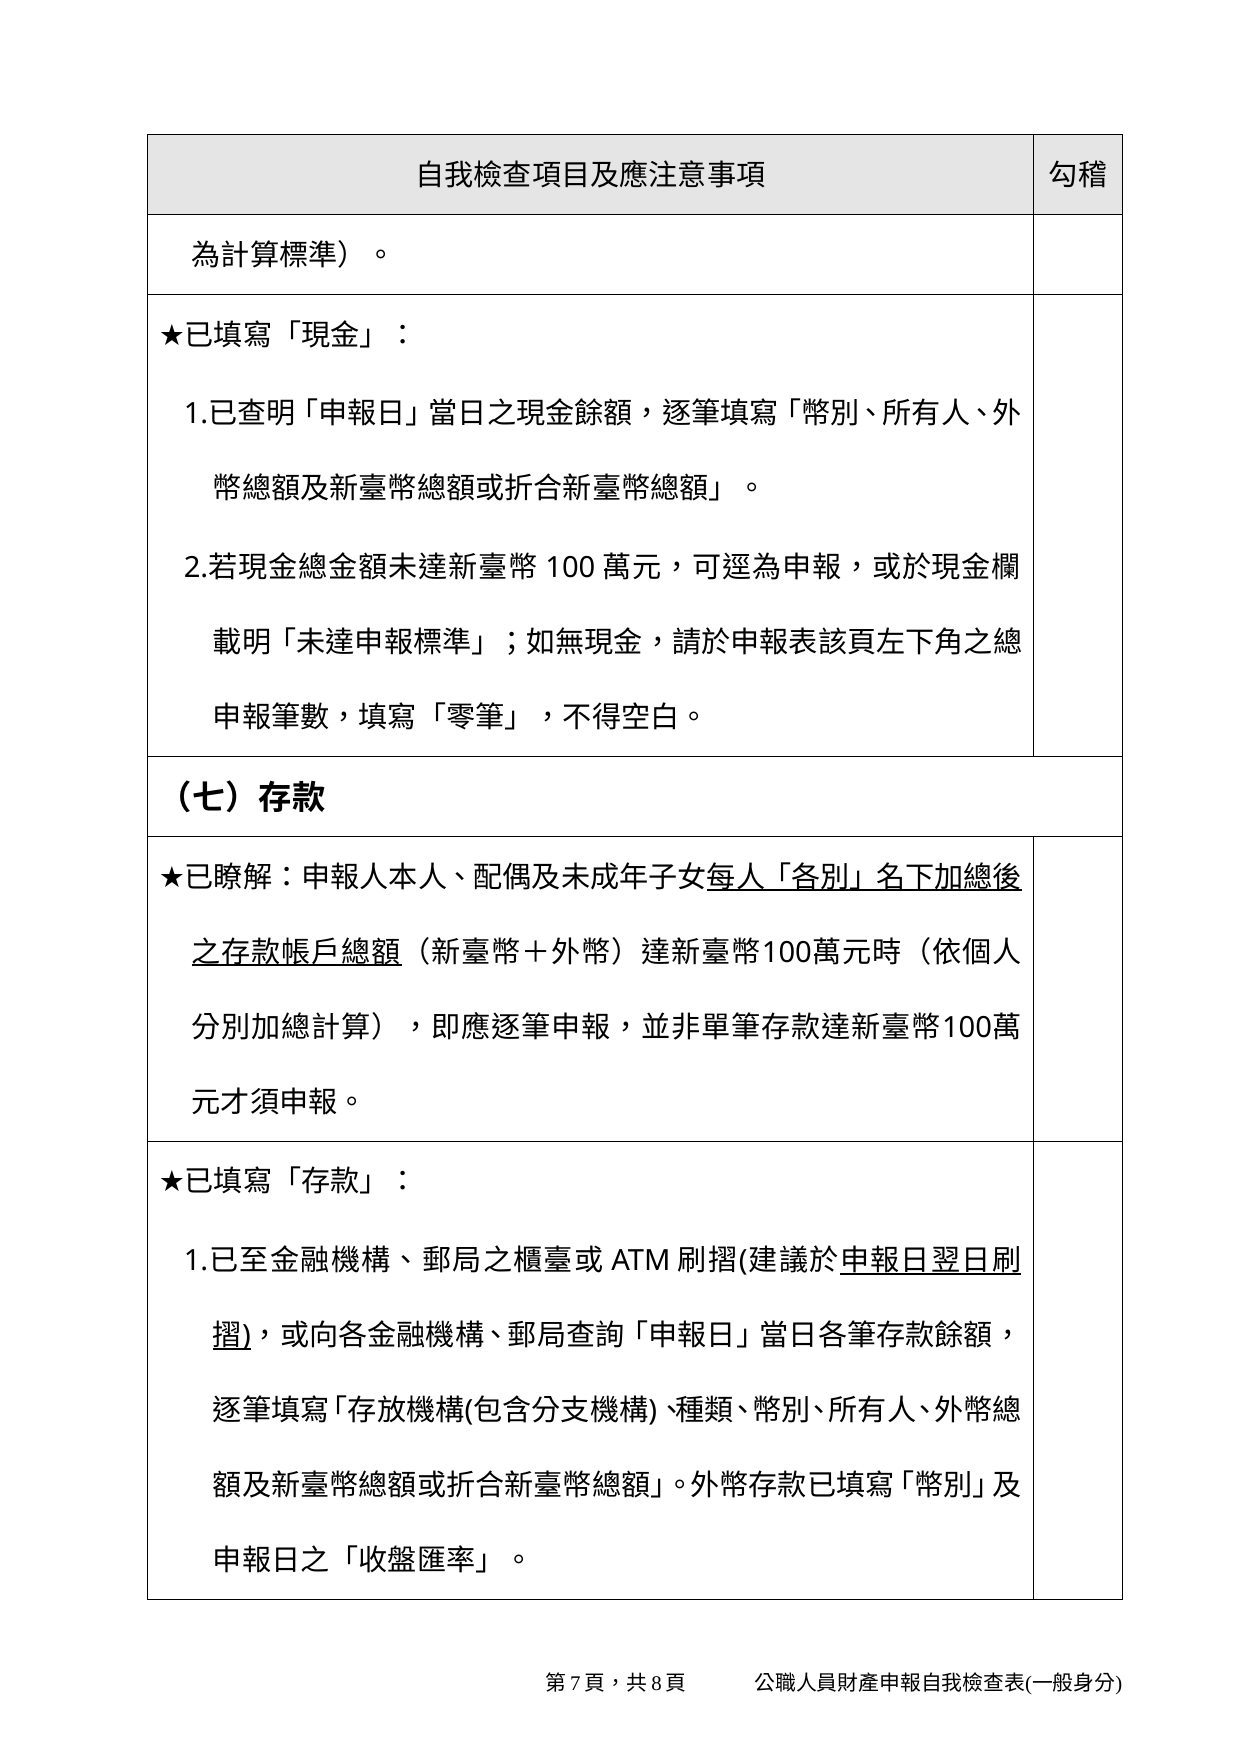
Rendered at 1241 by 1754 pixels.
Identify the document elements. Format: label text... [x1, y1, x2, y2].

table_header 自我檢查項目及應注意事項 [148, 135, 1033, 214]
table_cell 為計算標準）。 [148, 215, 1033, 294]
table_cell [1034, 215, 1122, 294]
table_cell ★已填寫「存款」： 1.已至金融機構、郵局之櫃臺或ATM刷摺(建議於申報日翌日刷摺)，或向各金融機構、郵局查詢「申報日」當日各筆存款餘額，逐筆填寫「存放機構(包含分支機構)、種類、幣別、所有人、外幣總額及新臺幣總額或折合新臺幣總額」。外幣存款已填寫「幣別」及申報日之「收盤匯率」。 [148, 1142, 1033, 1599]
table_cell （七）存款 [148, 757, 1122, 836]
table_cell [1034, 1142, 1122, 1599]
table_header 勾稽 [1034, 135, 1122, 214]
table_cell ★已填寫「現金」： 1.已查明「申報日」當日之現金餘額，逐筆填寫「幣別、所有人、外幣總額及新臺幣總額或折合新臺幣總額」。 2.若現金總金額未達新臺幣100萬元，可逕為申報，或於現金欄載明「未達申報標準」；如無現金，請於申報表該頁左下角之總申報筆數，填寫「零筆」，不得空白。 [148, 295, 1033, 756]
table_cell [1034, 837, 1122, 1141]
table_cell ★已瞭解：申報人本人、配偶及未成年子女每人「各別」名下加總後之存款帳戶總額（新臺幣＋外幣）達新臺幣100萬元時（依個人分別加總計算），即應逐筆申報，並非單筆存款達新臺幣100萬元才須申報。 [148, 837, 1033, 1141]
table_cell [1034, 295, 1122, 756]
